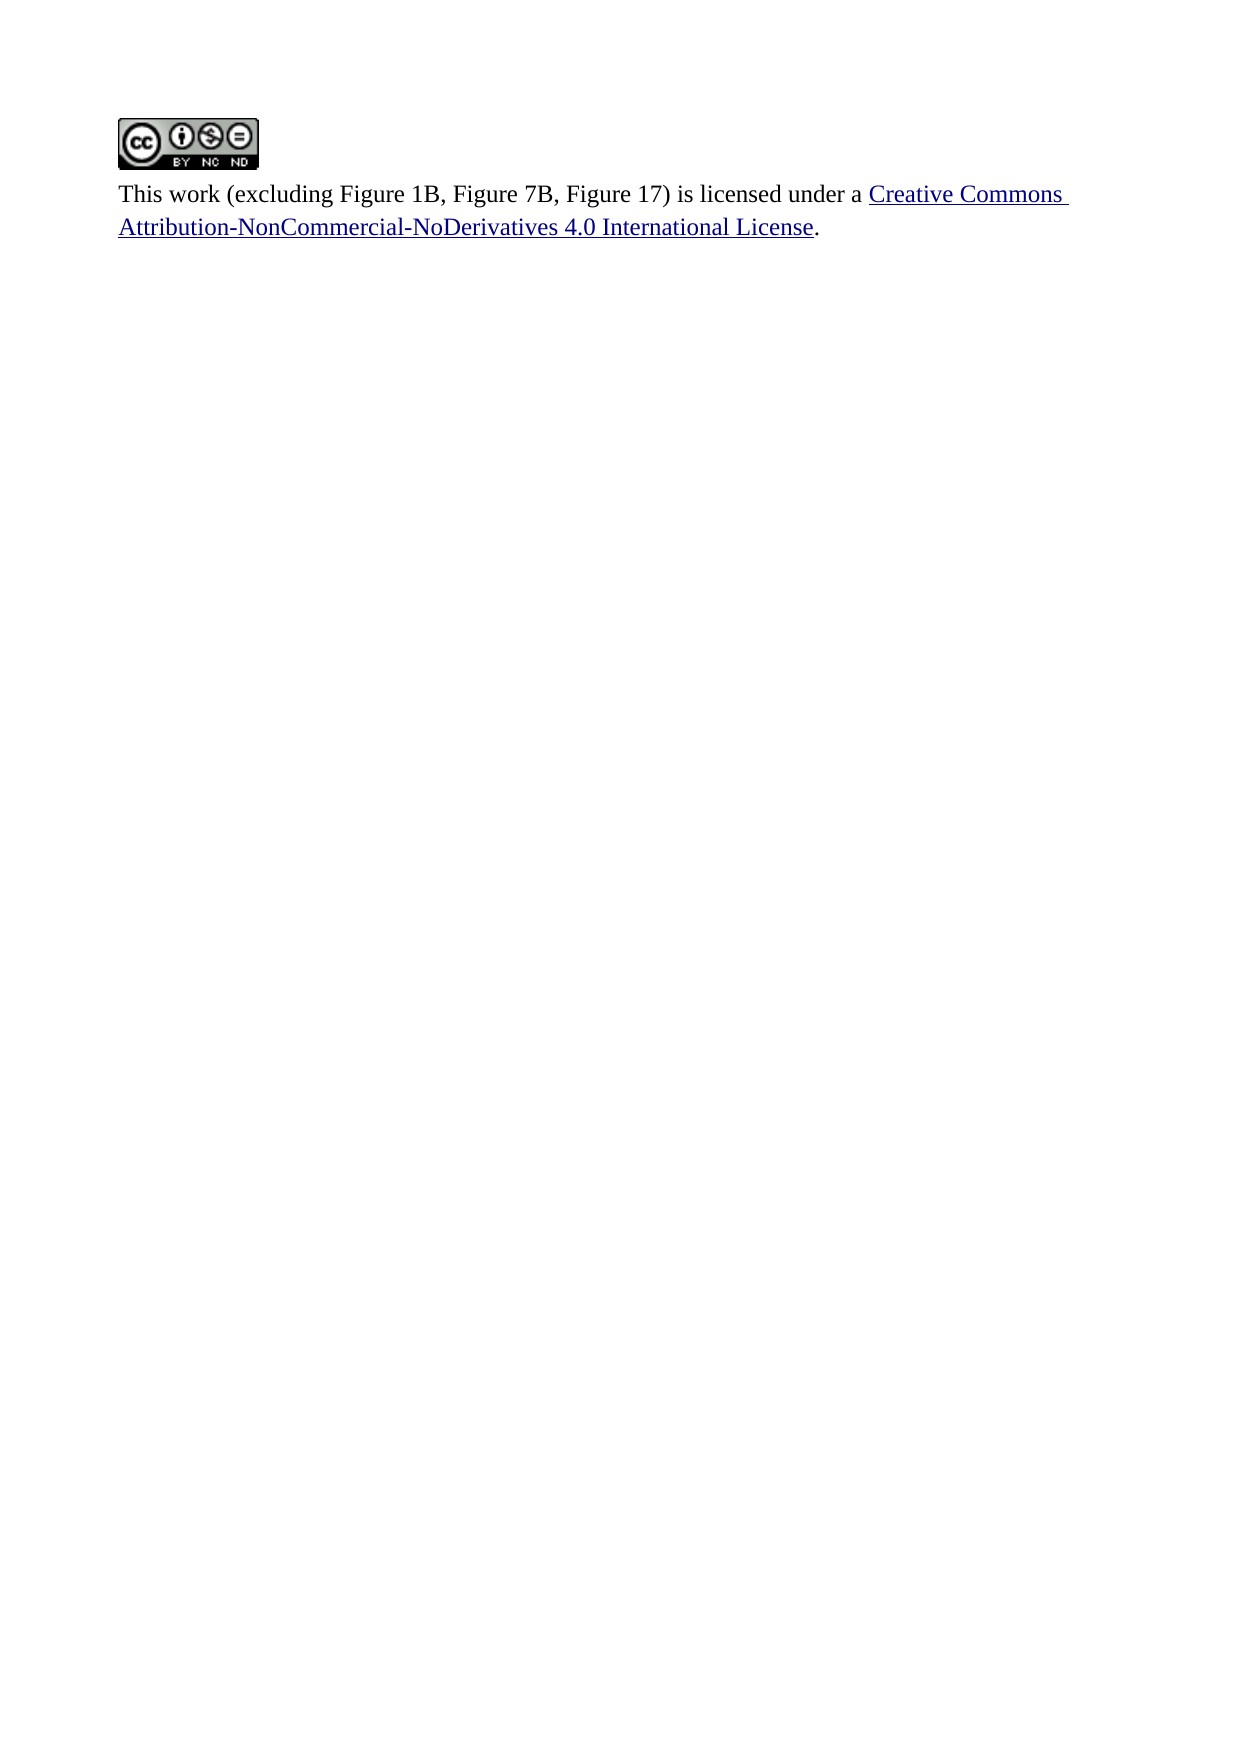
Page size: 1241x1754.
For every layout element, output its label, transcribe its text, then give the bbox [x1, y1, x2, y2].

picture [118, 118, 259, 170]
text This work (excluding Figure 1B, Figure 7B, Figure 17) is licensed under a Creative Commons Attribution-NonCommercial-NoDerivatives 4.0 International License. [118, 118, 1122, 240]
